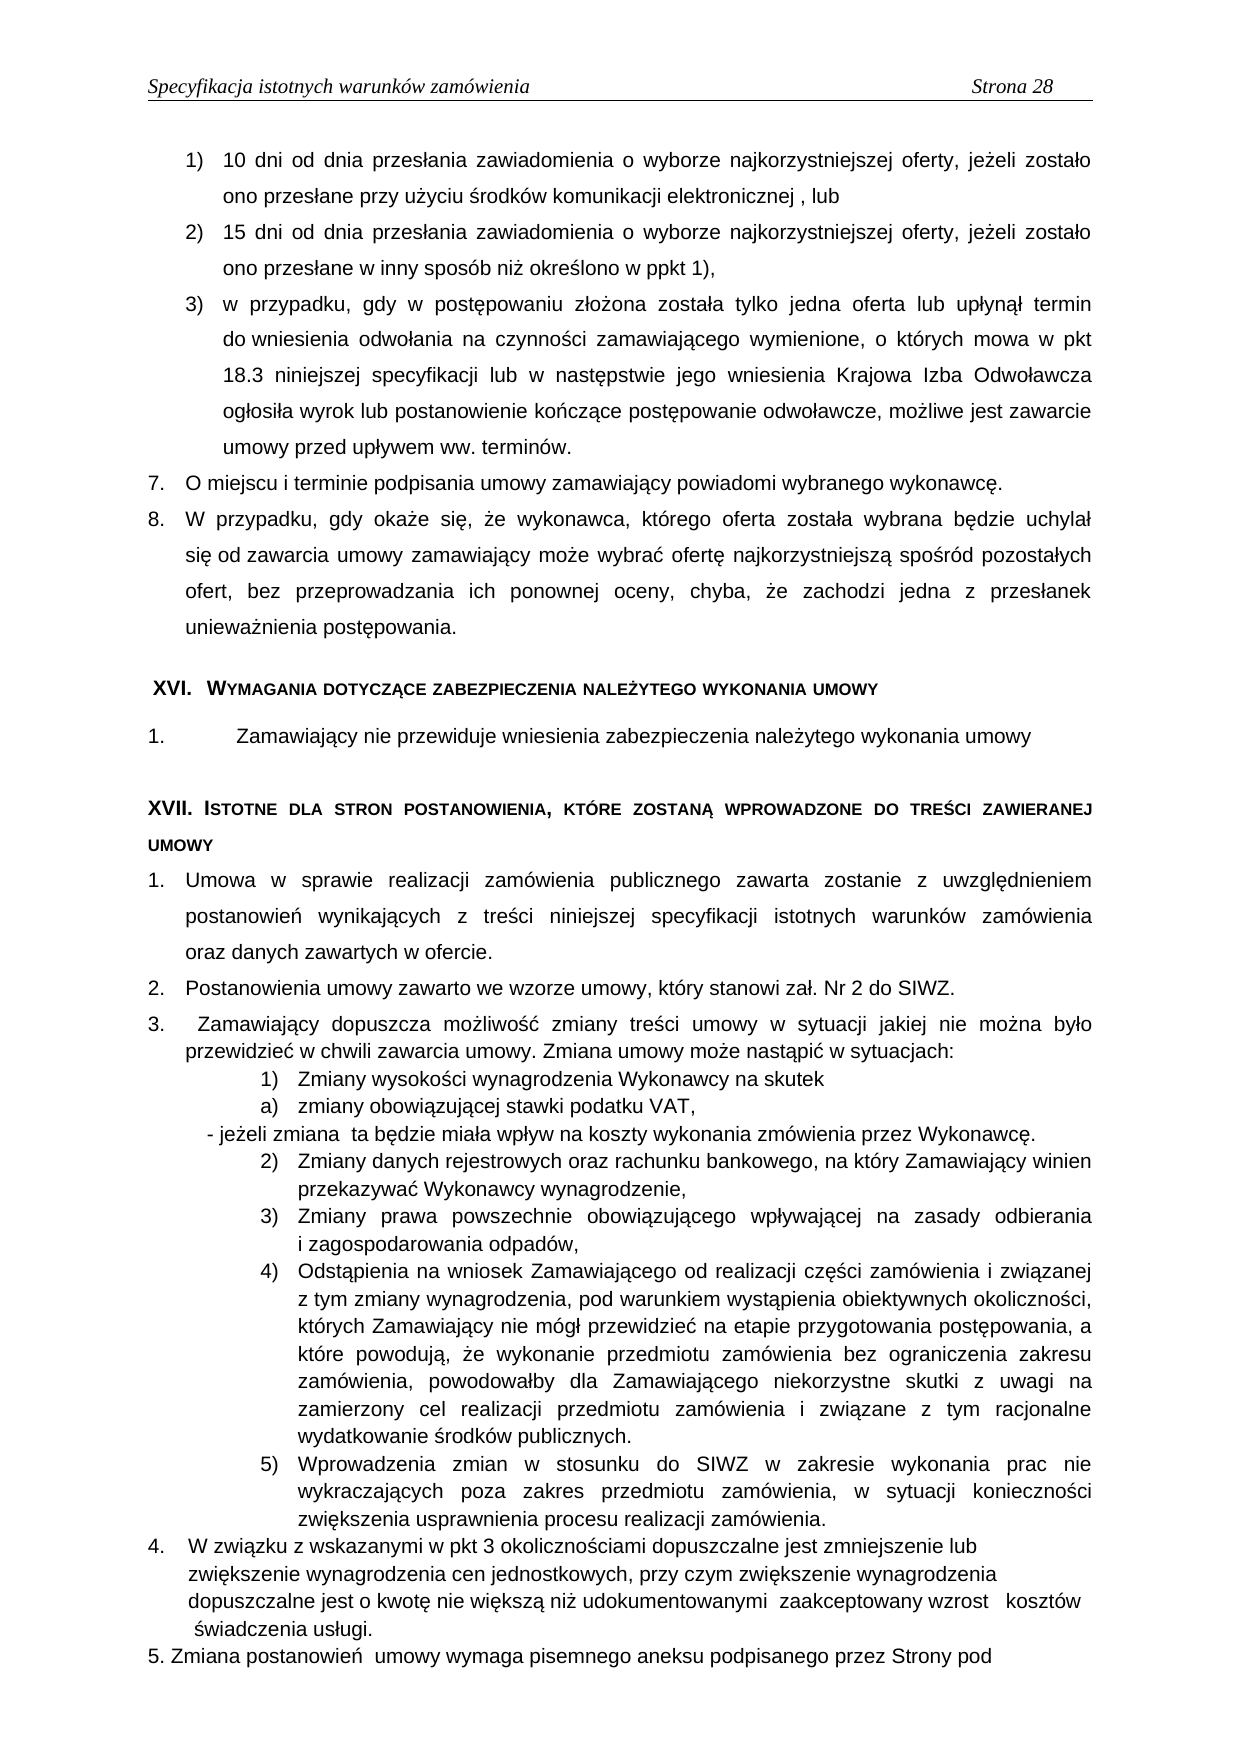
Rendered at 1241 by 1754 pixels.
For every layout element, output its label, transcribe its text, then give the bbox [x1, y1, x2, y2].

list Wprowadzenia zmian w stosunku do SIWZ w zakresie wykonania prac nie wykraczających poza zakres przedmiotu zamówienia, w sytuacji konieczności zwiększenia usprawnienia procesu realizacji zamówienia. [260, 1452, 1093, 1531]
text XVII. Istotne dla stron postanowienia, które zostaną wprowadzone do treści zawieranej umowy [148, 796, 1093, 856]
list Zmiany prawa powszechnie obowiązującego wpływającej na zasady odbierania i zagospodarowania odpadów, [260, 1204, 1093, 1256]
list Wymagania dotyczące zabezpieczenia należytego wykonania umowy [192, 676, 1093, 700]
text 5. Zmiana postanowień umowy wymaga pisemnego aneksu podpisanego przez Strony pod [148, 1644, 1093, 1668]
text zwiększenie wynagrodzenia cen jednostkowych, przy czym zwiększenie wynagrodzenia [148, 1562, 1093, 1586]
list Postanowienia umowy zawarto we wzorze umowy, który stanowi zał. Nr 2 do SIWZ. [148, 976, 1093, 1000]
list Umowa w sprawie realizacji zamówienia publicznego zawarta zostanie z uwzględnieniem postanowień wynikających z treści niniejszej specyfikacji istotnych warunków zamówienia oraz danych zawartych w ofercie. [148, 868, 1093, 964]
text - jeżeli zmiana ta będzie miała wpływ na koszty wykonania zmówienia przez Wykonawcę. [207, 1122, 1093, 1146]
text dopuszczalne jest o kwotę nie większą niż udokumentowanymi zaakceptowany wzrost kosztów [148, 1589, 1093, 1613]
list Zamawiający nie przewiduje wniesienia zabezpieczenia należytego wykonania umowy [148, 724, 1093, 748]
list Zmiany wysokości wynagrodzenia Wykonawcy na skutek [260, 1067, 1093, 1091]
list O miejscu i terminie podpisania umowy zamawiający powiadomi wybranego wykonawcę. [148, 471, 1093, 495]
list Odstąpienia na wniosek Zamawiającego od realizacji części zamówienia i związanej z tym zmiany wynagrodzenia, pod warunkiem wystąpienia obiektywnych okoliczności, których Zamawiający nie mógł przewidzieć na etapie przygotowania postępowania, a które powodują, że wykonanie przedmiotu zamówienia bez ograniczenia zakresu zamówienia, powodowałby dla Zamawiającego niekorzystne skutki z uwagi na zamierzony cel realizacji przedmiotu zamówienia i związane z tym racjonalne wydatkowanie środków publicznych. [260, 1259, 1093, 1448]
list Zamawiający dopuszcza możliwość zmiany treści umowy w sytuacji jakiej nie można było przewidzieć w chwili zawarcia umowy. Zmiana umowy może nastąpić w sytuacjach: [148, 1012, 1093, 1063]
list zmiany obowiązującej stawki podatku VAT, [260, 1094, 1093, 1118]
list Zmiany danych rejestrowych oraz rachunku bankowego, na który Zamawiający winien przekazywać Wykonawcy wynagrodzenie, [260, 1149, 1093, 1201]
list w przypadku, gdy w postępowaniu złożona została tylko jedna oferta lub upłynął termin do wniesienia odwołania na czynności zamawiającego wymienione, o których mowa w pkt 18.3 niniejszej specyfikacji lub w następstwie jego wniesienia Krajowa Izba Odwoławcza ogłosiła wyrok lub postanowienie kończące postępowanie odwoławcze, możliwe jest zawarcie umowy przed upływem ww. terminów. [185, 291, 1093, 459]
list W przypadku, gdy okaże się, że wykonawca, którego oferta została wybrana będzie uchylał się od zawarcia umowy zamawiający może wybrać ofertę najkorzystniejszą spośród pozostałych ofert, bez przeprowadzania ich ponownej oceny, chyba, że zachodzi jedna z przesłanek unieważnienia postępowania. [148, 507, 1093, 639]
list 10 dni od dnia przesłania zawiadomienia o wyborze najkorzystniejszej oferty, jeżeli zostało ono przesłane przy użyciu środków komunikacji elektronicznej , lub [185, 148, 1093, 207]
list 15 dni od dnia przesłania zawiadomienia o wyborze najkorzystniejszej oferty, jeżeli zostało ono przesłane w inny sposób niż określono w ppkt 1), [185, 219, 1093, 279]
text świadczenia usługi. [148, 1617, 1093, 1641]
text 4. W związku z wskazanymi w pkt 3 okolicznościami dopuszczalne jest zmniejszenie lub [148, 1534, 1093, 1558]
